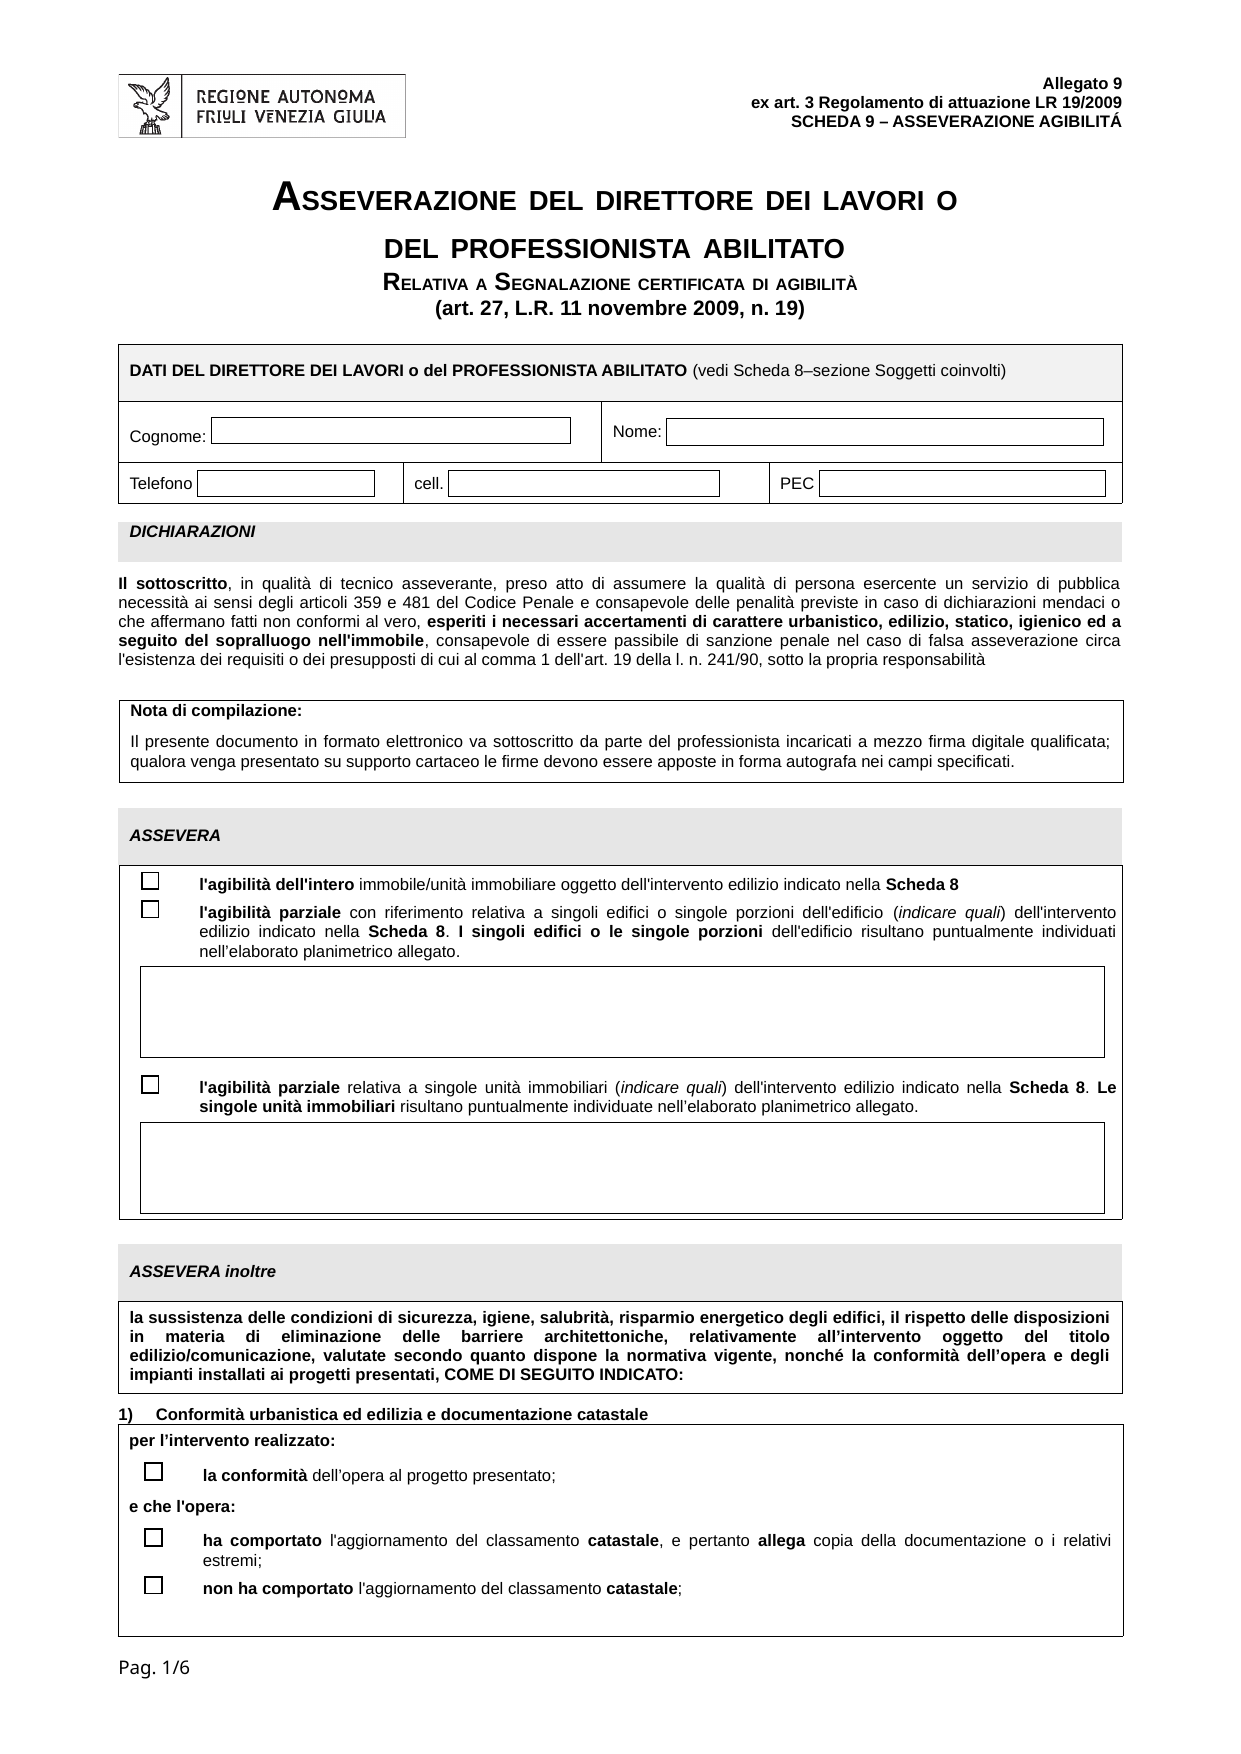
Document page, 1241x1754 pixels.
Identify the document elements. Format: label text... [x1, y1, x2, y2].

table_header ASSEVERA inoltre [118, 1244, 1122, 1301]
table_header ASSEVERA [118, 808, 1122, 865]
table_cell cell. [404, 463, 769, 502]
list Conformità urbanistica ed edilizia e documentazione catastale [118, 1405, 1122, 1424]
table_cell Telefono [119, 463, 403, 502]
table_cell Cognome: [119, 402, 601, 462]
table_header per l’intervento realizzato: la conformità dell’opera al progetto presentato; e che l'opera: ha comportato l'aggiornamento del classamento catastale, e pertanto allega copia della documentazione o i relativi estremi; non ha comportato l'aggiornamento del classamento catastale; [119, 1425, 1123, 1636]
table_header l'agibilità dell'intero immobile/unità immobiliare oggetto dell'intervento edilizio indicato nella Scheda 8 l'agibilità parziale con riferimento relativa a singoli edifici o singole porzioni dell'edificio (indicare quali) dell'intervento edilizio indicato nella Scheda 8. I singoli edifici o le singole porzioni dell'edificio risultano puntualmente individuati nell’elaborato planimetrico allegato. l'agibilità parziale relativa a singole unità immobiliari (indicare quali) dell'intervento edilizio indicato nella Scheda 8. Le singole unità immobiliari risultano puntualmente individuate nell’elaborato planimetrico allegato. [120, 866, 1122, 1219]
table_header DICHIARAZIONI [118, 522, 1122, 562]
subtitle Asseverazione del direttore dei lavori o [118, 171, 1122, 219]
table_cell PEC [770, 463, 1122, 502]
table_header DATI DEL DIRETTORE DEI LAVORI o del PROFESSIONISTA ABILITATO (vedi Scheda 8–sezione Soggetti coinvolti) [119, 345, 1122, 401]
table_header la sussistenza delle condizioni di sicurezza, igiene, salubrità, risparmio energetico degli edifici, il rispetto delle disposizioni in materia di eliminazione delle barriere architettoniche, relativamente all’intervento oggetto del titolo edilizio/comunicazione, valutate secondo quanto dispone la normativa vigente, nonché la conformità dell’opera e degli impianti installati ai progetti presentati, COME DI SEGUITO INDICATO: [119, 1302, 1122, 1393]
table_cell Nome: [602, 402, 1122, 462]
text Relativa a Segnalazione certificata di agibilità [118, 267, 1122, 296]
table_header Nota di compilazione: Il presente documento in formato elettronico va sottoscritto da parte del professionista incaricati a mezzo firma digitale qualificata; qualora venga presentato su supporto cartaceo le firme devono essere apposte in forma autografa nei campi specificati. [120, 701, 1123, 782]
text Il sottoscritto, in qualità di tecnico asseverante, preso atto di assumere la qualità di persona esercente un servizio di pubblica necessità ai sensi degli articoli 359 e 481 del Codice Penale e consapevole delle penalità previste in caso di dichiarazioni mendaci o che affermano fatti non conformi al vero, esperiti i necessari accertamenti di carattere urbanistico, edilizio, statico, igienico ed a seguito del sopralluogo nell'immobile, consapevole di essere passibile di sanzione penale nel caso di falsa asseverazione circa l'esistenza dei requisiti o dei presupposti di cui al comma 1 dell'art. 19 della l. n. 241/90, sotto la propria responsabilità [118, 573, 1122, 669]
text (art. 27, L.R. 11 novembre 2009, n. 19) [118, 296, 1122, 320]
subtitle del professionista abilitato [118, 219, 1122, 267]
